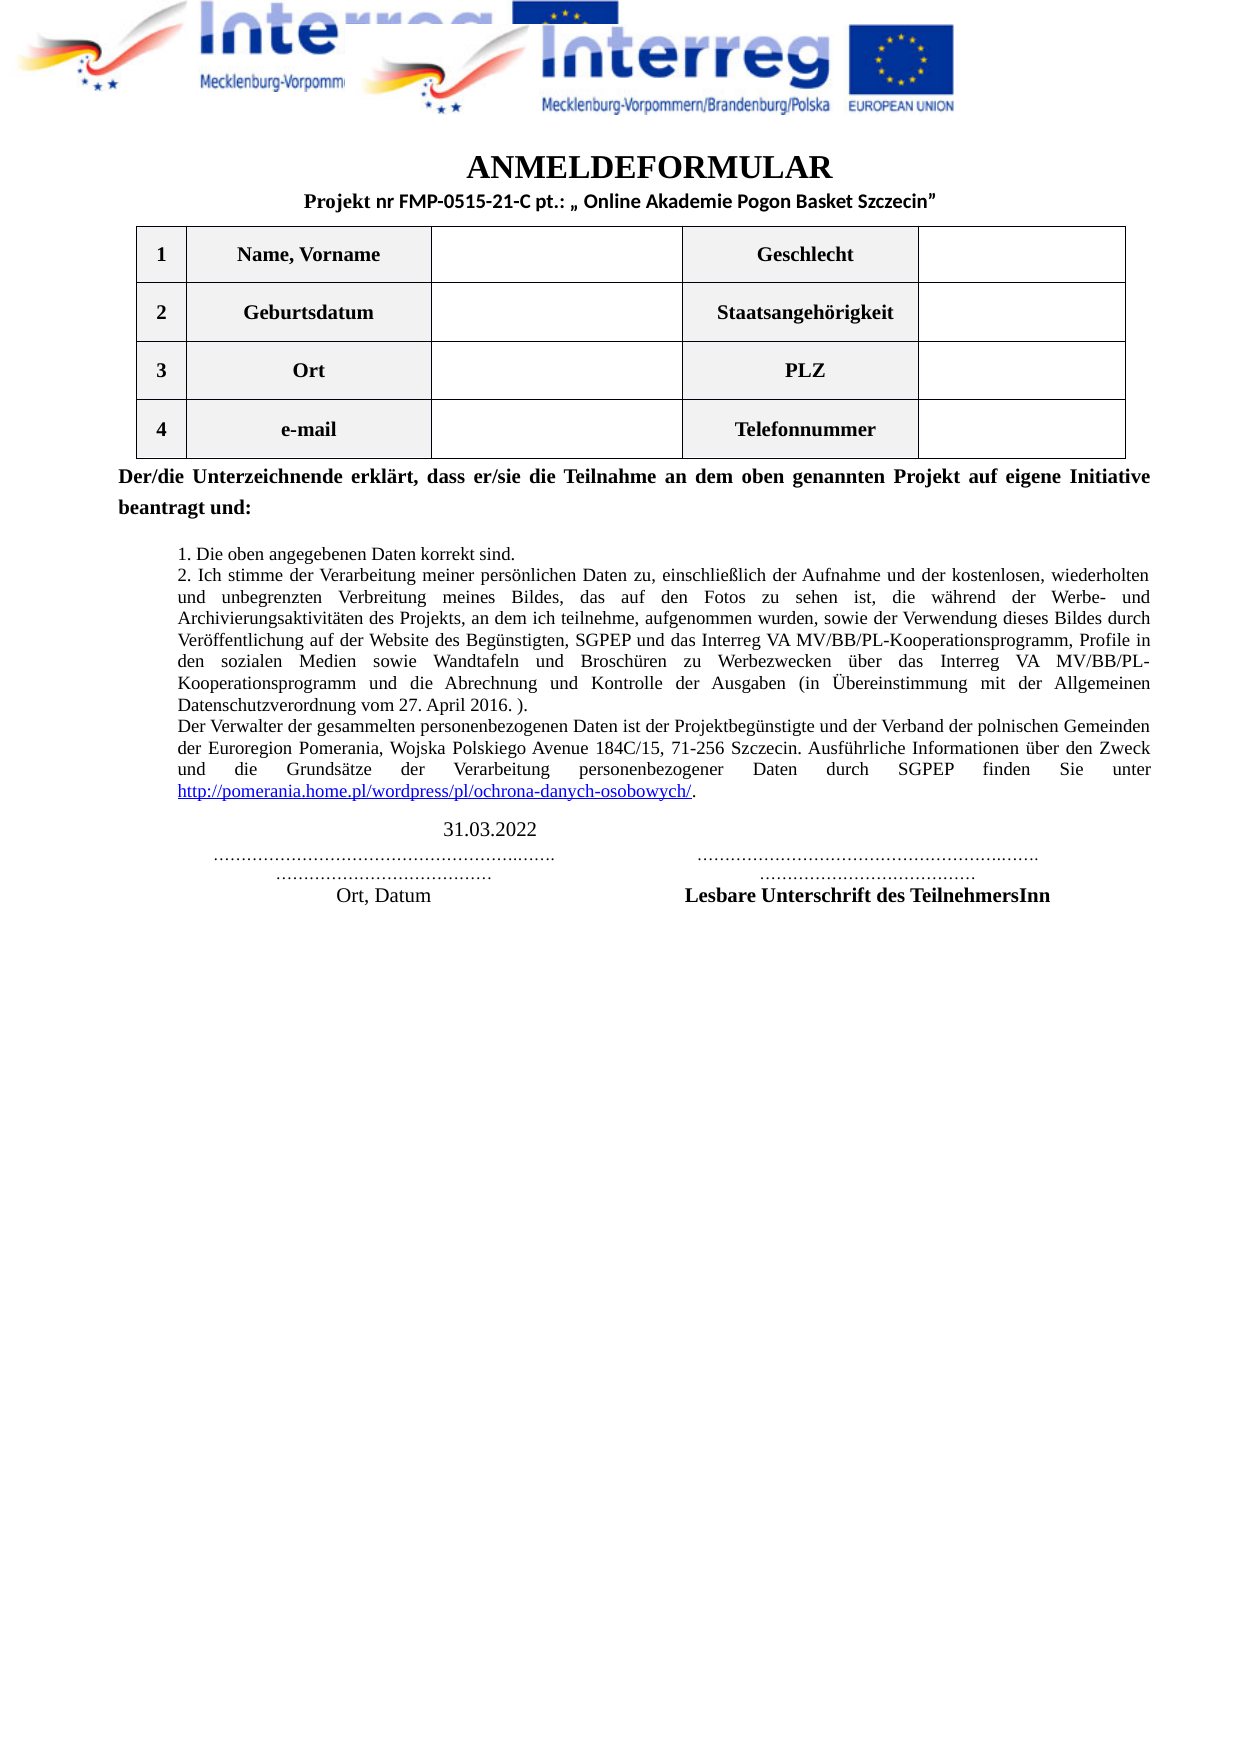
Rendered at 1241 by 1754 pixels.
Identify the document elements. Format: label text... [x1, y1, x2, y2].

text Der/die Unterzeichnende erklärt, dass er/sie die Teilnahme an dem oben genannten Projekt auf eigene Initiative beantragt und: [118, 458, 1152, 521]
table_cell [919, 342, 1125, 399]
text 1. Die oben angegebenen Daten korrekt sind. [177, 542, 1152, 564]
table_cell [919, 283, 1125, 341]
table_cell PLZ [683, 342, 918, 399]
table_header 1 [137, 227, 186, 282]
text ANMELDEFORMULAR [148, 148, 1152, 186]
table_header [919, 227, 1125, 282]
table_cell [919, 400, 1125, 457]
picture [0, 0, 955, 115]
text Der Verwalter der gesammelten personenbezogenen Daten ist der Projektbegünstigte und der Verband der polnischen Gemeinden der Euroregion Pomerania, Wojska Polskiego Avenue 184C/15, 71-256 Szczecin. Ausführliche Informationen über den Zweck und die Grundsätze der Verarbeitung personenbezogener Daten durch SGPEP finden Sie unter http://pomerania.home.pl/wordpress/pl/ochrona-danych-osobowych/. [177, 715, 1152, 801]
table_cell Ort [187, 342, 431, 399]
table_header ……………………………………………….…….………………………………… Ort, Datum [166, 844, 602, 907]
table_cell [432, 283, 682, 341]
text 31.03.2022 [148, 801, 1152, 844]
table_cell [432, 342, 682, 399]
table_cell Telefonnummer [683, 400, 918, 457]
table_cell [432, 400, 682, 457]
text 2. Ich stimme der Verarbeitung meiner persönlichen Daten zu, einschließlich der Aufnahme und der kostenlosen, wiederholten und unbegrenzten Verbreitung meines Bildes, das auf den Fotos zu sehen ist, die während der Werbe- und Archivierungsaktivitäten des Projekts, an dem ich teilnehme, aufgenommen wurden, sowie der Verwendung dieses Bildes durch Veröffentlichung auf der Website des Begünstigten, SGPEP und das Interreg VA MV/BB/PL-Kooperationsprogramm, Profile in den sozialen Medien sowie Wandtafeln und Broschüren zu Werbezwecken über das Interreg VA MV/BB/PL-Kooperationsprogramm und die Abrechnung und Kontrolle der Ausgaben (in Übereinstimmung mit der Allgemeinen Datenschutzverordnung vom 27. April 2016. ). [177, 564, 1152, 715]
table_cell 3 [137, 342, 186, 399]
table_cell Staatsangehörigkeit [683, 283, 918, 341]
text Projekt nr FMP-0515-21-C pt.: „ Online Akademie Pogon Basket Szczecin” [88, 188, 1152, 214]
table_cell 2 [137, 283, 186, 341]
table_cell 4 [137, 400, 186, 457]
table_header ……………………………………………….…….………………………………… Lesbare Unterschrift des TeilnehmersInn [602, 844, 1133, 907]
table_header Geschlecht [683, 227, 918, 282]
table_cell Geburtsdatum [187, 283, 431, 341]
table_cell e-mail [187, 400, 431, 457]
table_header [432, 227, 682, 282]
table_header Name, Vorname [187, 227, 431, 282]
